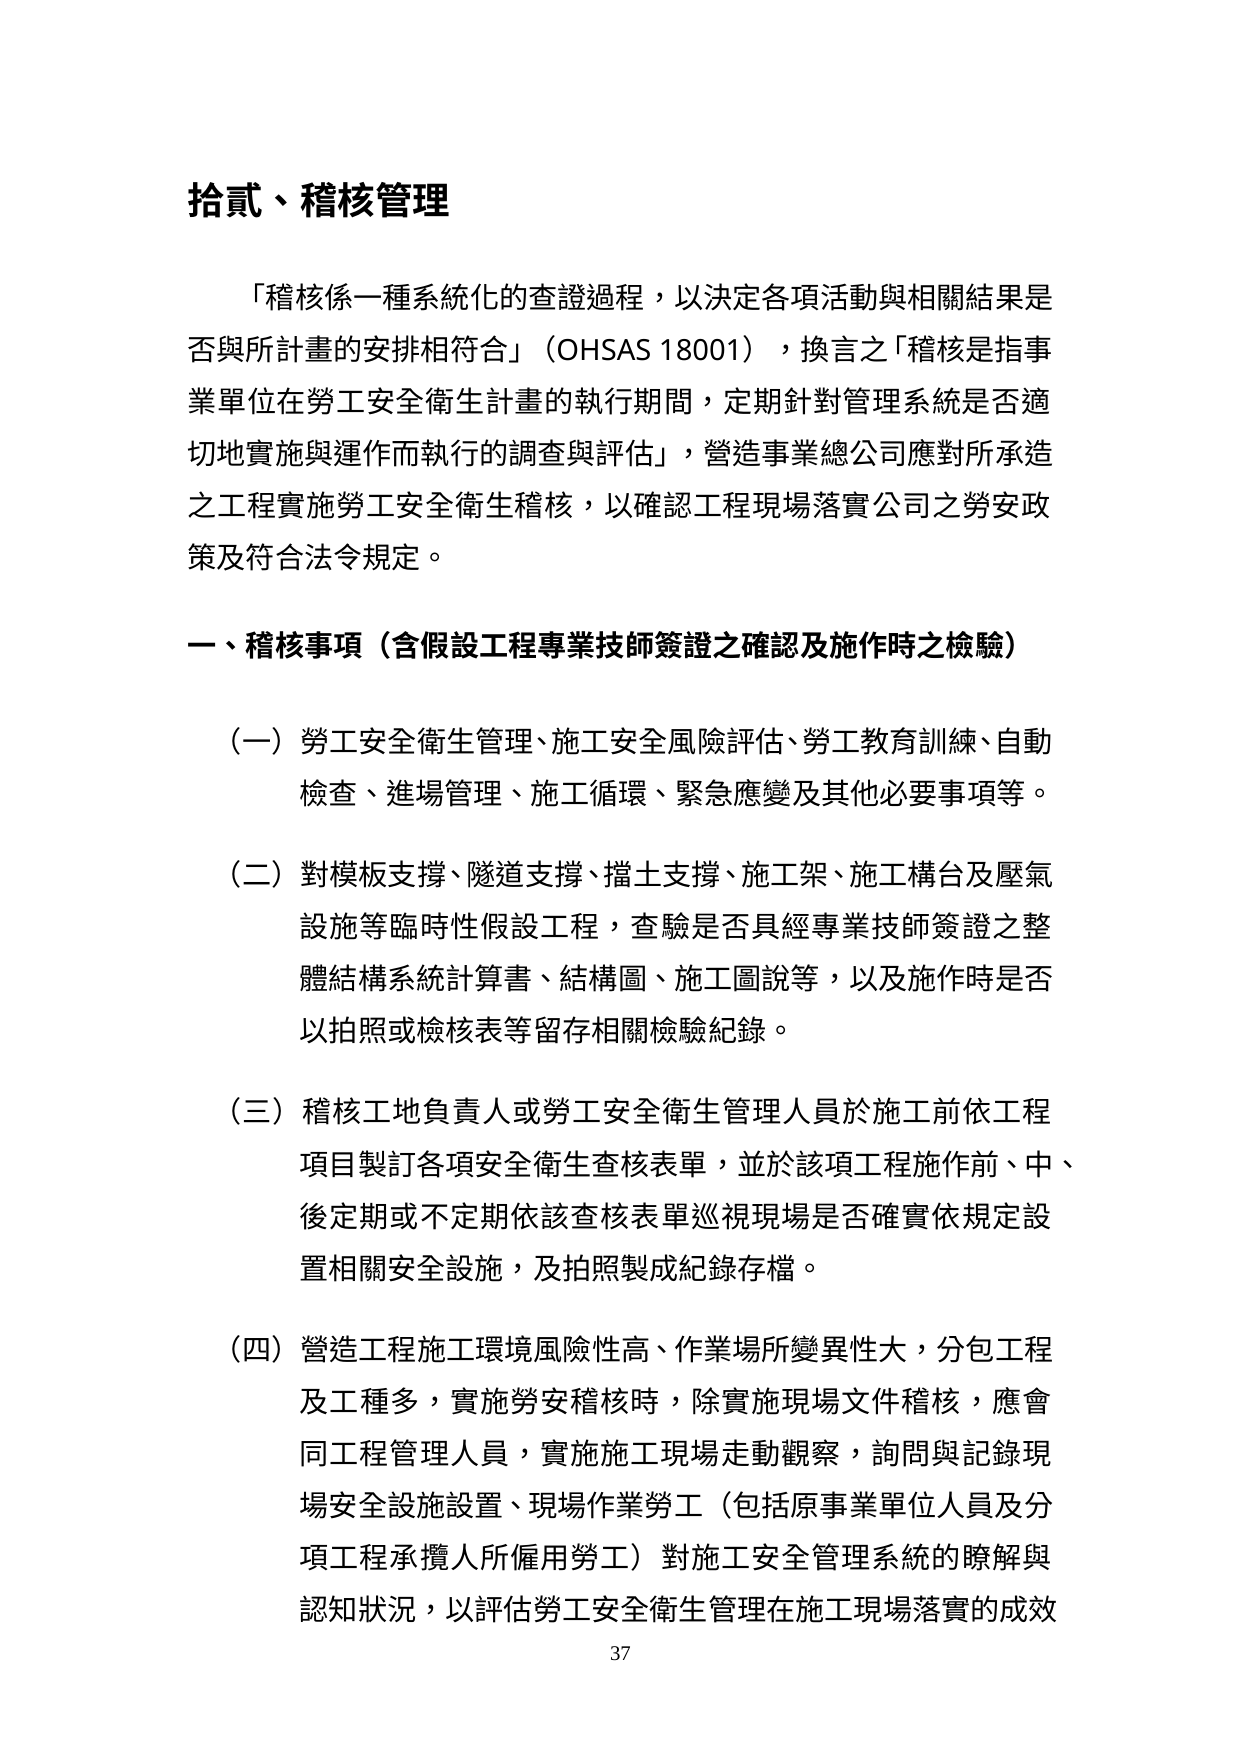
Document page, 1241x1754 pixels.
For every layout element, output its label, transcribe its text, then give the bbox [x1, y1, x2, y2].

text 「稽核係一種系統化的查證過程，以決定各項活動與相關結果是否與所計畫的安排相符合」（OHSAS 18001），換言之「稽核是指事業單位在勞工安全衛生計畫的執行期間，定期針對管理系統是否適切地實施與運作而執行的調查與評估」，營造事業總公司應對所承造之工程實施勞工安全衛生稽核，以確認工程現場落實公司之勞安政策及符合法令規定。 [187, 264, 1053, 577]
text 一、稽核事項（含假設工程專業技師簽證之確認及施作時之檢驗） [187, 606, 1053, 681]
text （三）稽核工地負責人或勞工安全衛生管理人員於施工前依工程項目製訂各項安全衛生查核表單，並於該項工程施作前、中、後定期或不定期依該查核表單巡視現場是否確實依規定設置相關安全設施，及拍照製成紀錄存檔。 [213, 1081, 1053, 1289]
text 拾貳、稽核管理 [187, 160, 1053, 235]
text （一）勞工安全衛生管理、施工安全風險評估、勞工教育訓練、自動檢查、進場管理、施工循環、緊急應變及其他必要事項等。 [213, 710, 1053, 814]
text （四）營造工程施工環境風險性高、作業場所變異性大，分包工程及工種多，實施勞安稽核時，除實施現場文件稽核，應會同工程管理人員，實施施工現場走動觀察，詢問與記錄現場安全設施設置、現場作業勞工（包括原事業單位人員及分項工程承攬人所僱用勞工）對施工安全管理系統的瞭解與認知狀況，以評估勞工安全衛生管理在施工現場落實的成效。 [213, 1319, 1053, 1631]
text （二）對模板支撐、隧道支撐、擋土支撐、施工架、施工構台及壓氣設施等臨時性假設工程，查驗是否具經專業技師簽證之整體結構系統計算書、結構圖、施工圖說等，以及施作時是否以拍照或檢核表等留存相關檢驗紀錄。 [213, 844, 1053, 1052]
